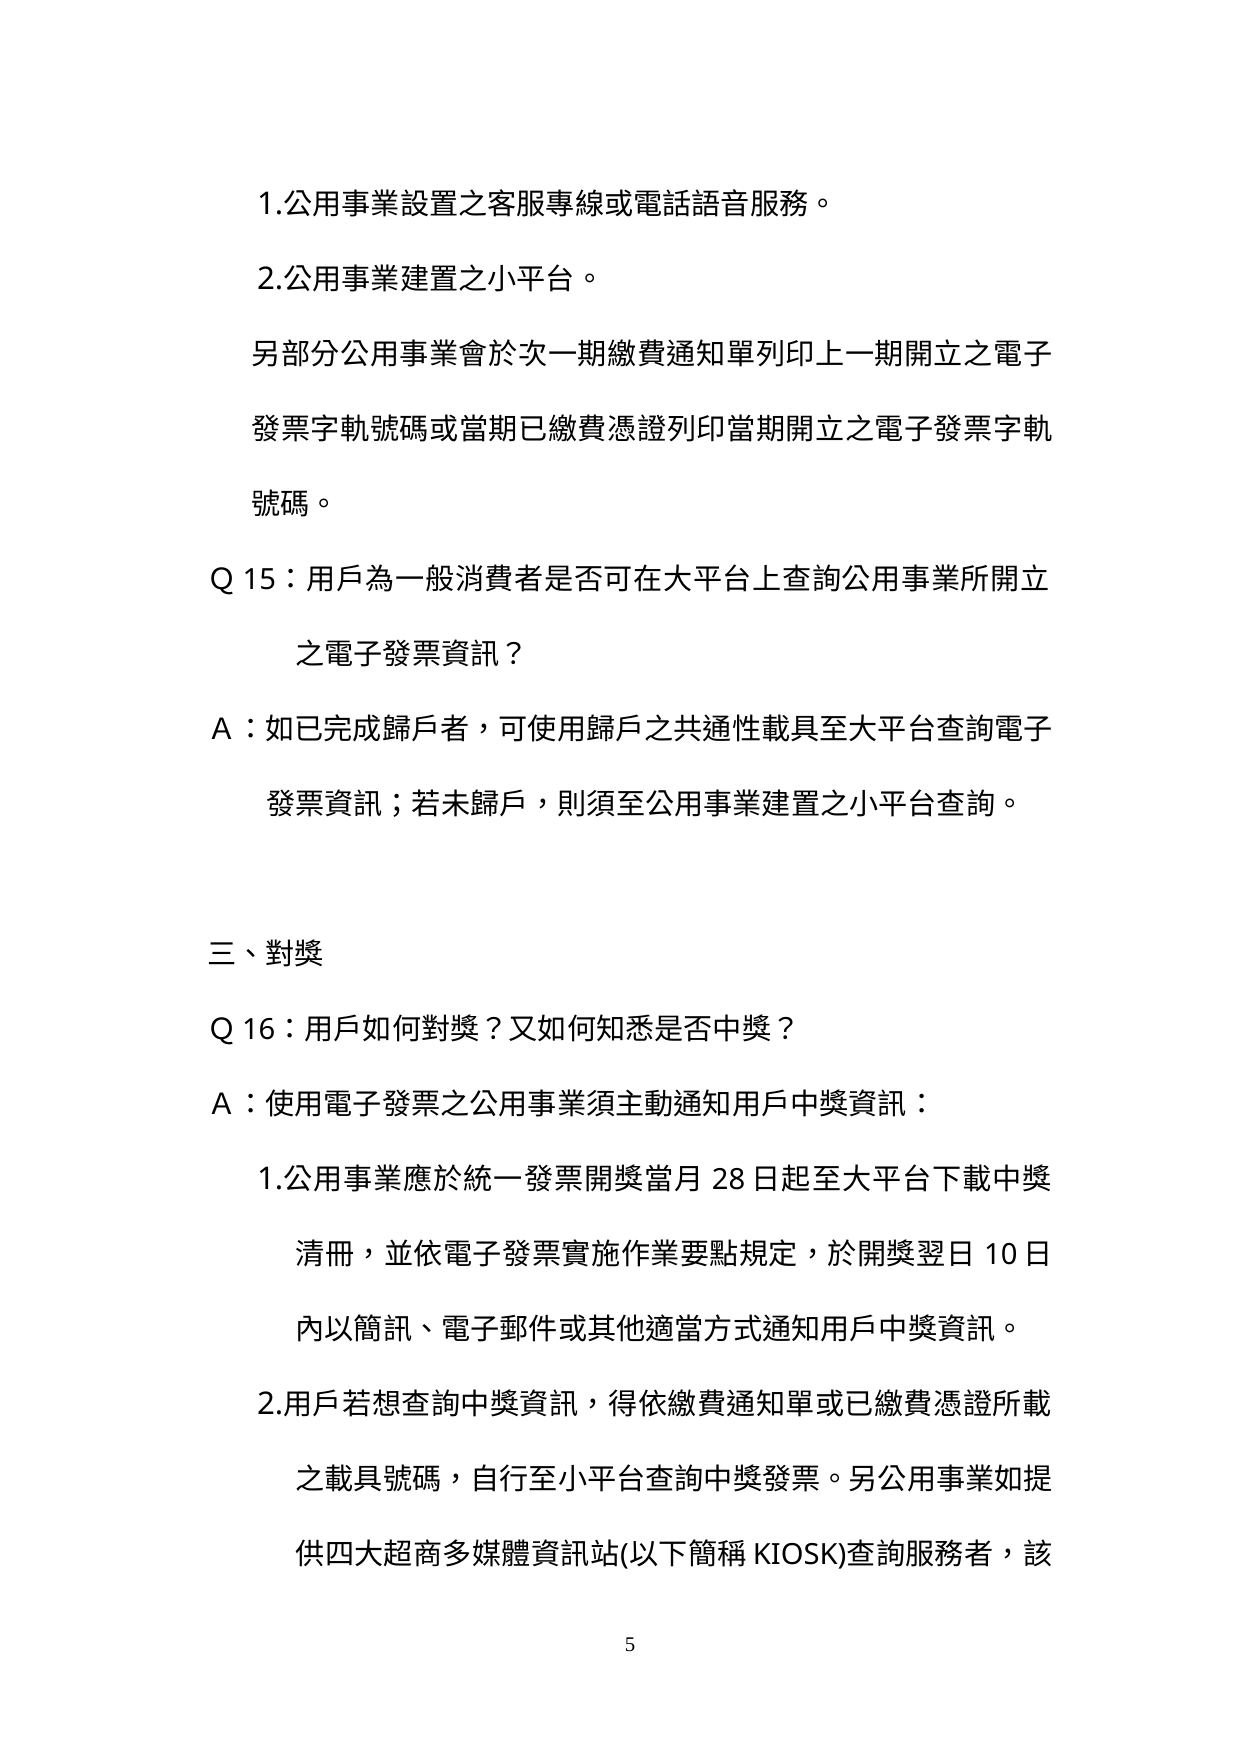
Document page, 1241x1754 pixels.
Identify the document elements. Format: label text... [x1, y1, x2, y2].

list 公用事業應於統一發票開獎當月28日起至大平台下載中獎清冊，並依電子發票實施作業要點規定，於開獎翌日10日內以簡訊、電子郵件或其他適當方式通知用戶中獎資訊。 [257, 1139, 1053, 1364]
list 公用事業設置之客服專線或電話語音服務。 [257, 164, 1053, 239]
text Ａ：如已完成歸戶者，可使用歸戶之共通性載具至大平台查詢電子發票資訊；若未歸戶，則須至公用事業建置之小平台查詢。 [207, 689, 1053, 839]
text Ｑ15：用戶為一般消費者是否可在大平台上查詢公用事業所開立之電子發票資訊？ [207, 539, 1053, 689]
text 另部分公用事業會於次一期繳費通知單列印上一期開立之電子發票字軌號碼或當期已繳費憑證列印當期開立之電子發票字軌號碼。 [251, 314, 1053, 539]
list 公用事業建置之小平台。 [257, 239, 1053, 314]
list 用戶若想查詢中獎資訊，得依繳費通知單或已繳費憑證所載之載具號碼，自行至小平台查詢中獎發票。另公用事業如提供四大超商多媒體資訊站(以下簡稱KIOSK)查詢服務者，該 [257, 1364, 1053, 1589]
list 對獎 [207, 914, 1053, 989]
text Ａ：使用電子發票之公用事業須主動通知用戶中獎資訊： [207, 1064, 1053, 1139]
text Ｑ16：用戶如何對獎？又如何知悉是否中獎？ [207, 989, 1053, 1064]
